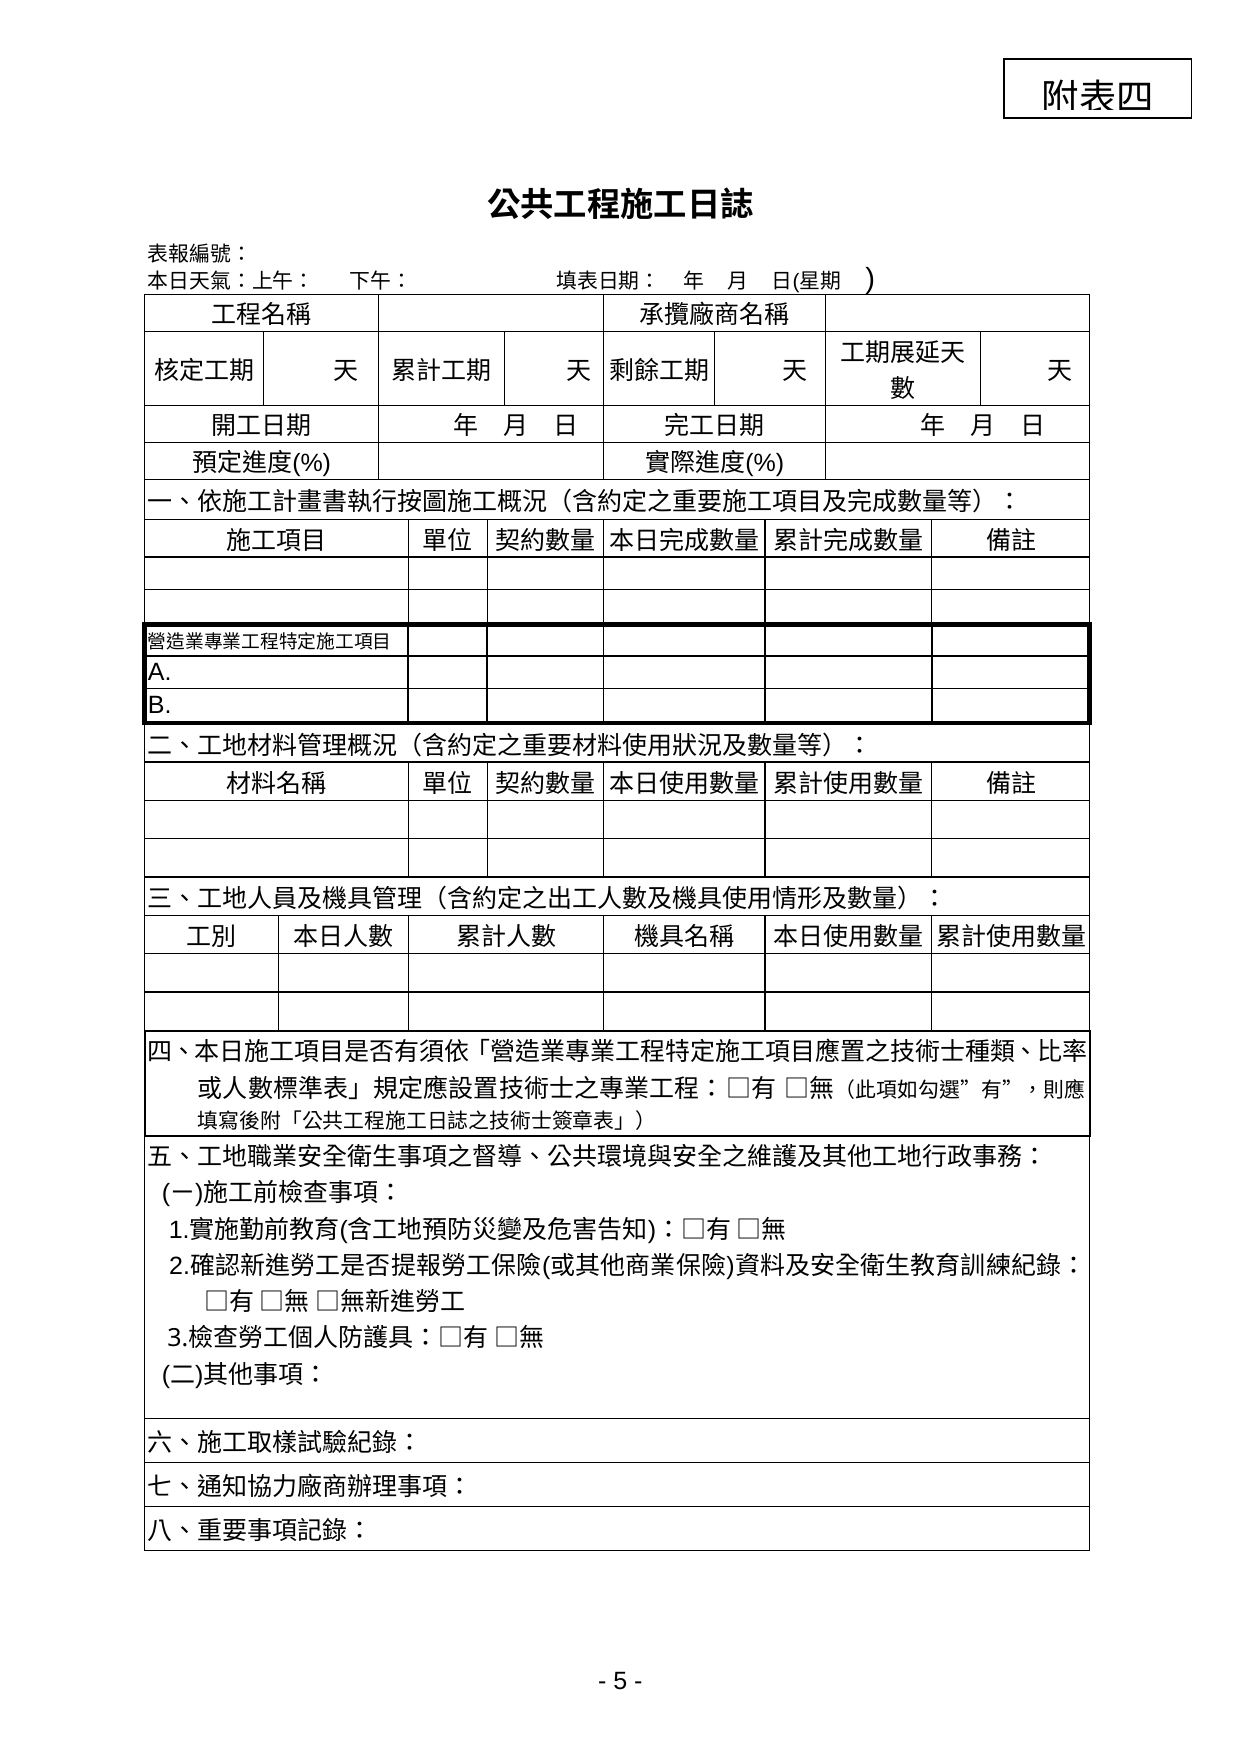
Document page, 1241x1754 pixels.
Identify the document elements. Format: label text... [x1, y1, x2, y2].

table_cell 天 [715, 332, 825, 404]
table_cell 預定進度(%) [145, 443, 378, 479]
table_cell [488, 590, 603, 622]
table_cell [488, 839, 603, 876]
table_cell 六、施工取樣試驗紀錄： [145, 1419, 1089, 1462]
table_cell 年 月 日 [379, 406, 603, 442]
table_cell [932, 590, 1089, 622]
table_cell 營造業專業工程特定施工項目 [147, 627, 407, 655]
table_cell 實際進度(%) [604, 443, 825, 479]
table_cell 機具名稱 [604, 916, 764, 953]
text 本日天氣：上午： 下午： 填表日期： 年 月 日(星期 ) [868, 267, 1240, 294]
table_cell [604, 839, 764, 876]
table_cell [604, 801, 764, 838]
table_cell [604, 590, 764, 622]
table_cell [766, 689, 931, 721]
table_cell [488, 689, 603, 721]
table_cell [604, 954, 764, 991]
table_header 承攬廠商名稱 [604, 295, 825, 331]
table_cell 天 [981, 332, 1089, 404]
table_cell 二、工地材料管理概況（含約定之重要材料使用狀況及數量等）： [145, 725, 1089, 761]
table_cell [145, 993, 278, 1030]
table_cell [409, 801, 487, 838]
table_cell [488, 657, 603, 688]
text 本日天氣：上午： 下午： 填表日期： 年 月 日(星期 ) [148, 267, 870, 294]
table_cell A. [147, 657, 407, 688]
table_cell 材料名稱 [145, 763, 408, 800]
text 公共工程施工日誌 [148, 164, 1092, 239]
table_cell 單位 [409, 763, 487, 800]
table_cell [604, 558, 764, 589]
table_cell [932, 954, 1089, 991]
table_cell [409, 558, 487, 589]
table_cell 備註 [932, 520, 1089, 556]
table_cell 累計完成數量 [766, 520, 931, 556]
table_cell 年 月 日 [826, 406, 1089, 442]
table_cell 施工項目 [145, 520, 408, 556]
text 表報編號： [148, 239, 1092, 267]
table_cell 開工日期 [145, 406, 378, 442]
table_cell [766, 627, 931, 655]
table_header [826, 295, 1089, 331]
table_cell [145, 801, 408, 838]
table_cell [409, 689, 486, 721]
table_cell [409, 627, 486, 655]
table_cell [145, 558, 408, 589]
table_cell 天 [505, 332, 603, 404]
table_cell [766, 801, 931, 838]
table_cell [604, 657, 764, 688]
table_cell 單位 [409, 520, 487, 556]
table_cell [279, 954, 408, 991]
table_cell 一、依施工計畫書執行按圖施工概況（含約定之重要施工項目及完成數量等）： [145, 480, 1089, 519]
table_cell 契約數量 [488, 520, 603, 556]
table_cell [766, 993, 931, 1030]
table_cell [488, 801, 603, 838]
table_cell 累計使用數量 [766, 763, 931, 800]
table_cell 累計人數 [409, 916, 603, 953]
table_cell [932, 558, 1089, 589]
table_cell 備註 [932, 763, 1089, 800]
text 附表四 [1020, 67, 1176, 110]
table_cell 完工日期 [604, 406, 825, 442]
table_cell 本日完成數量 [604, 520, 764, 556]
table_header 工程名稱 [145, 295, 378, 331]
table_cell 累計工期 [379, 332, 504, 404]
table_cell [145, 839, 408, 876]
table_cell B. [147, 689, 407, 721]
table_cell [766, 558, 931, 589]
table_cell 本日使用數量 [604, 763, 764, 800]
table_cell 八、重要事項記錄： [145, 1507, 1089, 1549]
table_cell [279, 993, 408, 1030]
table_cell [409, 954, 603, 991]
table_cell [932, 839, 1089, 876]
table_cell [932, 993, 1089, 1030]
table_cell [488, 627, 603, 655]
table_cell 五、工地職業安全衛生事項之督導、公共環境與安全之維護及其他工地行政事務： (ㄧ)施工前檢查事項： 1.實施勤前教育(含工地預防災變及危害告知)：□有 □無 2.確認新進勞工是否提報勞工保險(或其他商業保險)資料及安全衛生教育訓練紀錄：□有 □無 □無新進勞工 3.檢查勞工個人防護具：□有 □無 (二)其他事項： [145, 1137, 1089, 1418]
table_cell [409, 993, 603, 1030]
table_cell 三、工地人員及機具管理（含約定之出工人數及機具使用情形及數量）： [145, 878, 1089, 915]
table_cell [933, 689, 1087, 721]
table_cell [488, 558, 603, 589]
table_cell 核定工期 [145, 332, 263, 404]
table_cell [766, 590, 931, 622]
table_cell 工別 [145, 916, 278, 953]
table_cell 契約數量 [488, 763, 603, 800]
table_cell [145, 590, 408, 622]
table_cell [409, 590, 487, 622]
table_cell 累計使用數量 [932, 916, 1089, 953]
table_cell [766, 954, 931, 991]
table_cell [766, 839, 931, 876]
table_cell [933, 657, 1087, 688]
table_cell [409, 839, 487, 876]
table_cell [766, 657, 931, 688]
table_cell 工期展延天數 [826, 332, 980, 404]
table_cell [604, 689, 764, 721]
table_cell [604, 627, 764, 655]
table_cell 本日使用數量 [766, 916, 931, 953]
table_cell [145, 954, 278, 991]
table_header [379, 295, 603, 331]
table_cell [932, 801, 1089, 838]
table_cell 七、通知協力廠商辦理事項： [145, 1463, 1089, 1506]
table_cell [379, 443, 603, 479]
table_cell [409, 657, 486, 688]
table_cell [604, 993, 764, 1030]
table_cell 剩餘工期 [604, 332, 714, 404]
table_cell [933, 627, 1087, 655]
table_cell 天 [264, 332, 378, 404]
table_cell 本日人數 [279, 916, 408, 953]
table_cell 四、本日施工項目是否有須依「營造業專業工程特定施工項目應置之技術士種類、比率或人數標準表」規定應設置技術士之專業工程：□有 □無（此項如勾選”有”，則應填寫後附「公共工程施工日誌之技術士簽章表」） [146, 1032, 1089, 1134]
table_cell [826, 443, 1089, 479]
